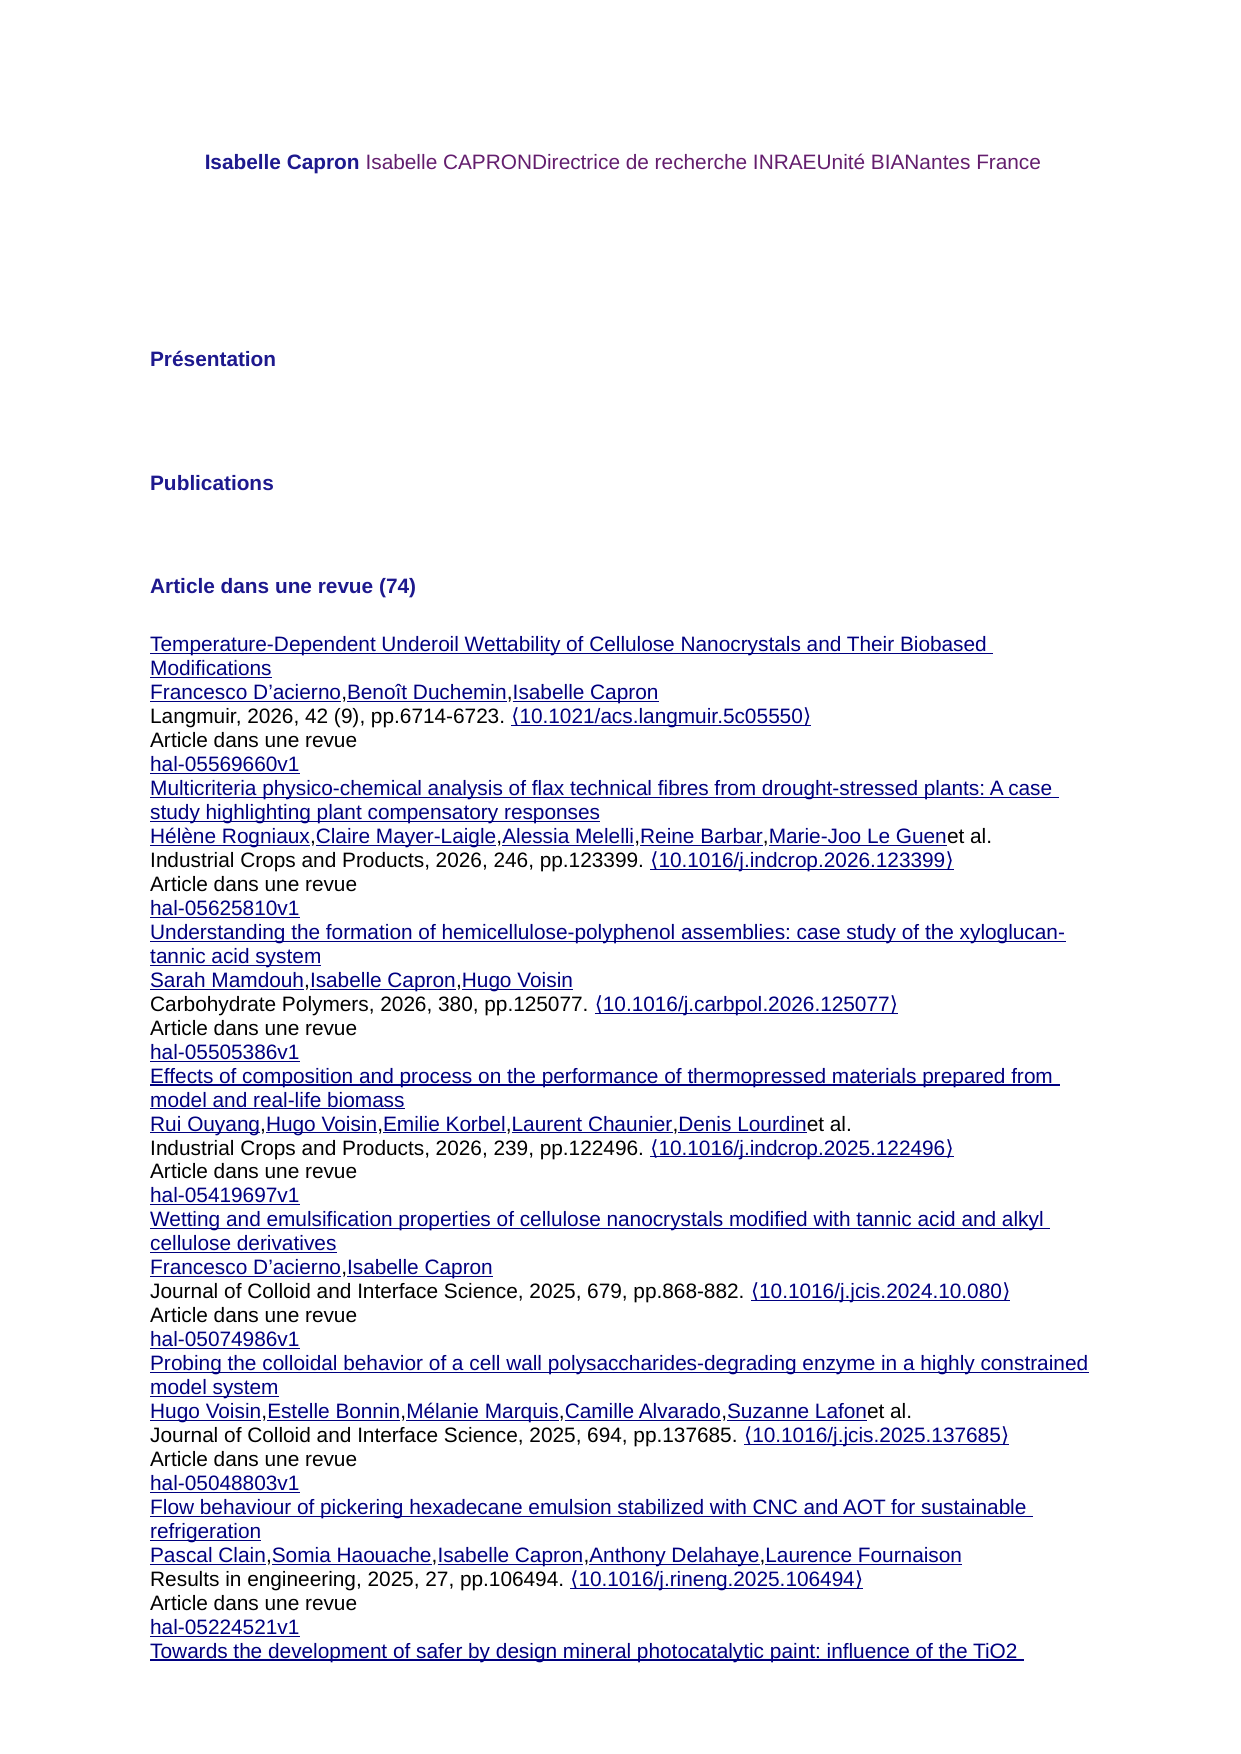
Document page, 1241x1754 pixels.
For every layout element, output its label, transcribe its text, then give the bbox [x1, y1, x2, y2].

table_cell Multicriteria physico-chemical analysis of flax technical fibres from drought-stressed plants: A case study highlighting plant compensatory responses Hélène Rogniaux,Claire Mayer-Laigle,Alessia Melelli,Reine Barbar,Marie-Joo Le Guenet al. Industrial Crops and Products, 2026, 246, pp.123399. ⟨10.1016/j.indcrop.2026.123399⟩ Article dans une revue hal-05625810v1 [150, 776, 1090, 920]
table_cell Towards the development of safer by design mineral photocatalytic paint: influence of the TiO2 [150, 1639, 1090, 1662]
table_cell Probing the colloidal behavior of a cell wall polysaccharides-degrading enzyme in a highly constrained model system Hugo Voisin,Estelle Bonnin,Mélanie Marquis,Camille Alvarado,Suzanne Lafonet al. Journal of Colloid and Interface Science, 2025, 694, pp.137685. ⟨10.1016/j.jcis.2025.137685⟩ Article dans une revue hal-05048803v1 [150, 1351, 1090, 1495]
table_header Temperature-Dependent Underoil Wettability of Cellulose Nanocrystals and Their Biobased Modifications Francesco D’acierno,Benoît Duchemin,Isabelle Capron Langmuir, 2026, 42 (9), pp.6714-6723. ⟨10.1021/acs.langmuir.5c05550⟩ Article dans une revue hal-05569660v1 [150, 632, 1090, 776]
table_cell Flow behaviour of pickering hexadecane emulsion stabilized with CNC and AOT for sustainable refrigeration Pascal Clain,Somia Haouache,Isabelle Capron,Anthony Delahaye,Laurence Fournaison Results in engineering, 2025, 27, pp.106494. ⟨10.1016/j.rineng.2025.106494⟩ Article dans une revue hal-05224521v1 [150, 1495, 1090, 1638]
subtitle Présentation [150, 347, 1090, 371]
table_cell Understanding the formation of hemicellulose-polyphenol assemblies: case study of the xyloglucan-tannic acid system Sarah Mamdouh,Isabelle Capron,Hugo Voisin Carbohydrate Polymers, 2026, 380, pp.125077. ⟨10.1016/j.carbpol.2026.125077⟩ Article dans une revue hal-05505386v1 [150, 920, 1090, 1063]
table_cell Effects of composition and process on the performance of thermopressed materials prepared from model and real-life biomass Rui Ouyang,Hugo Voisin,Emilie Korbel,Laurent Chaunier,Denis Lourdinet al. Industrial Crops and Products, 2026, 239, pp.122496. ⟨10.1016/j.indcrop.2025.122496⟩ Article dans une revue hal-05419697v1 [150, 1064, 1090, 1207]
subtitle Isabelle Capron Isabelle CAPRONDirectrice de recherche INRAEUnité BIANantes France [150, 150, 1090, 174]
table_cell Wetting and emulsification properties of cellulose nanocrystals modified with tannic acid and alkyl cellulose derivatives Francesco D’acierno,Isabelle Capron Journal of Colloid and Interface Science, 2025, 679, pp.868-882. ⟨10.1016/j.jcis.2024.10.080⟩ Article dans une revue hal-05074986v1 [150, 1207, 1090, 1351]
subtitle Publications [150, 471, 1090, 495]
subtitle Article dans une revue (74) [150, 574, 1090, 598]
